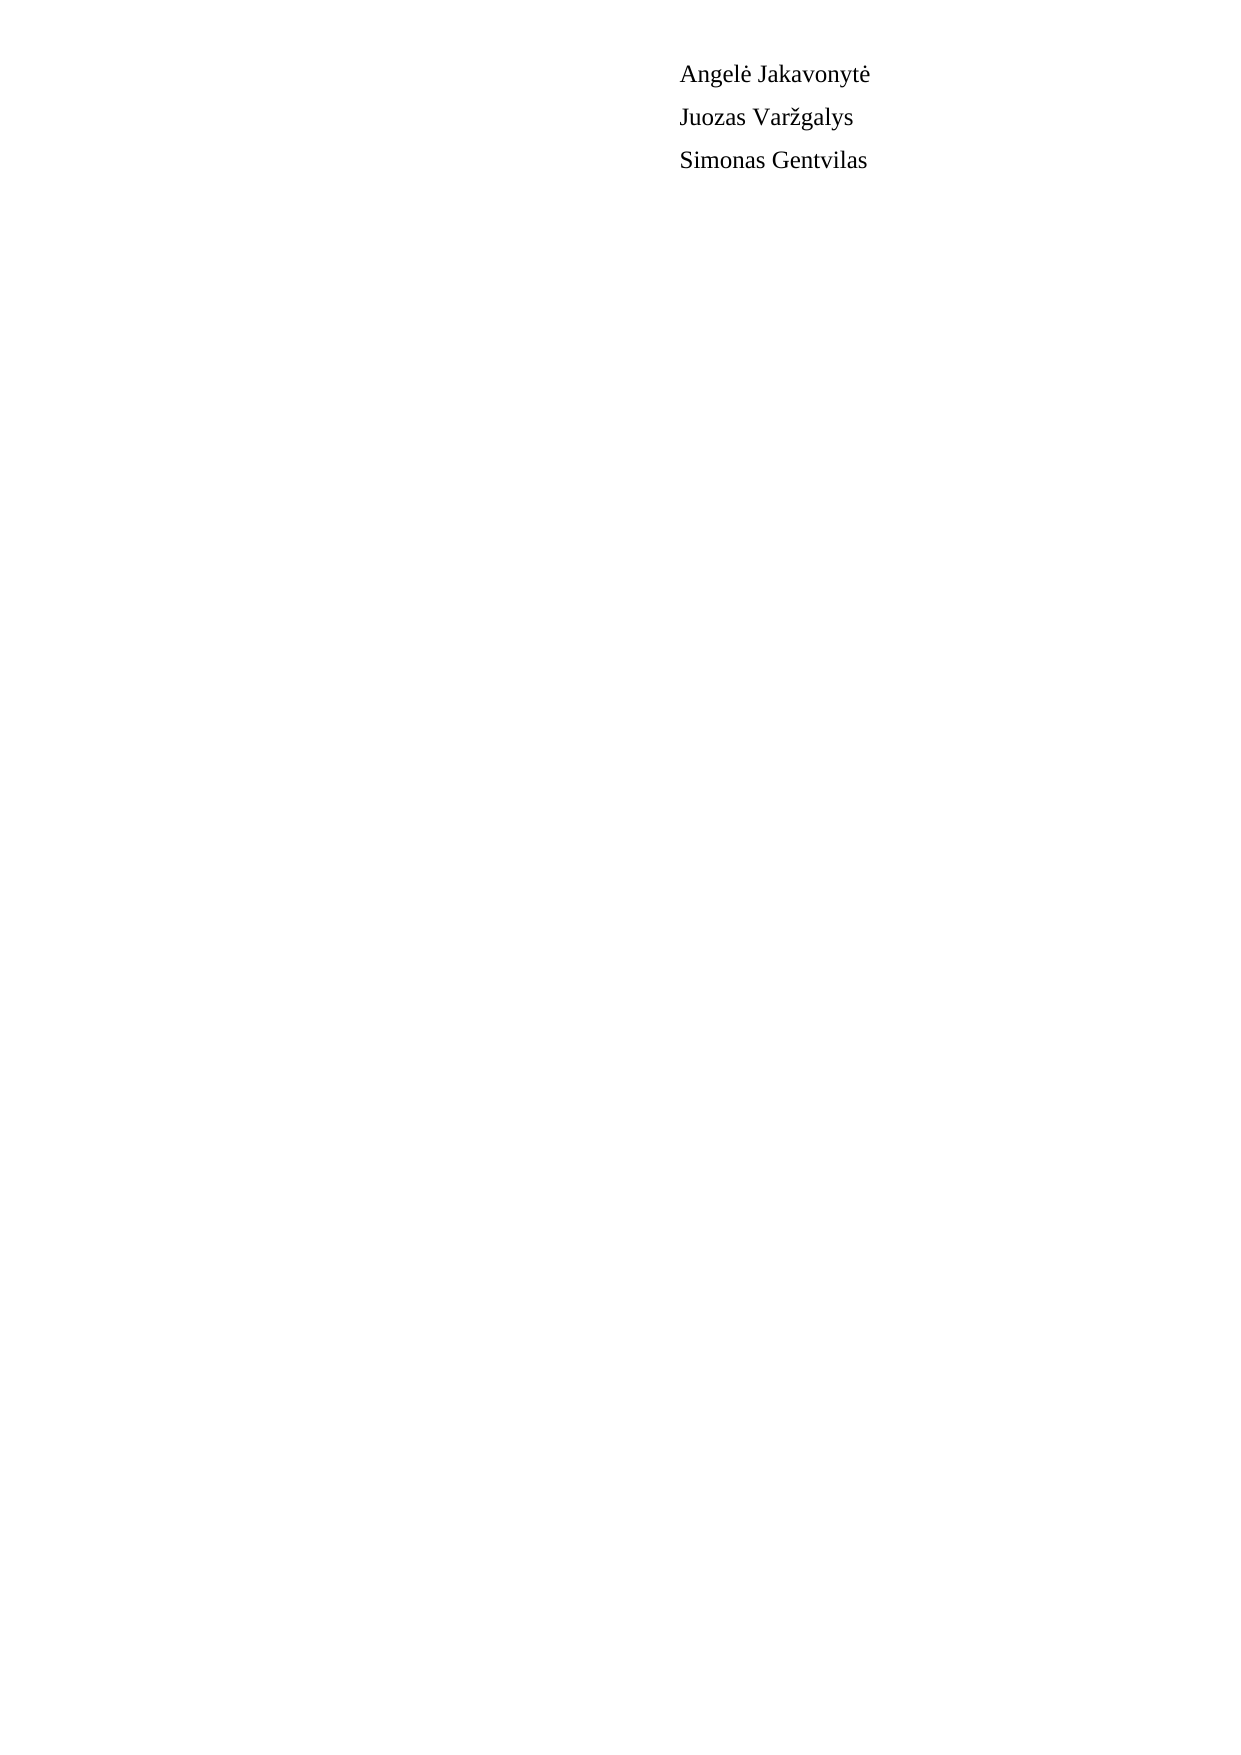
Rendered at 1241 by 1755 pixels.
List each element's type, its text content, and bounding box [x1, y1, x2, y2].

text Angelė Jakavonytė [177, 59, 1181, 88]
text Juozas Varžgalys [177, 102, 1181, 131]
text Simonas Gentvilas [177, 145, 1181, 217]
